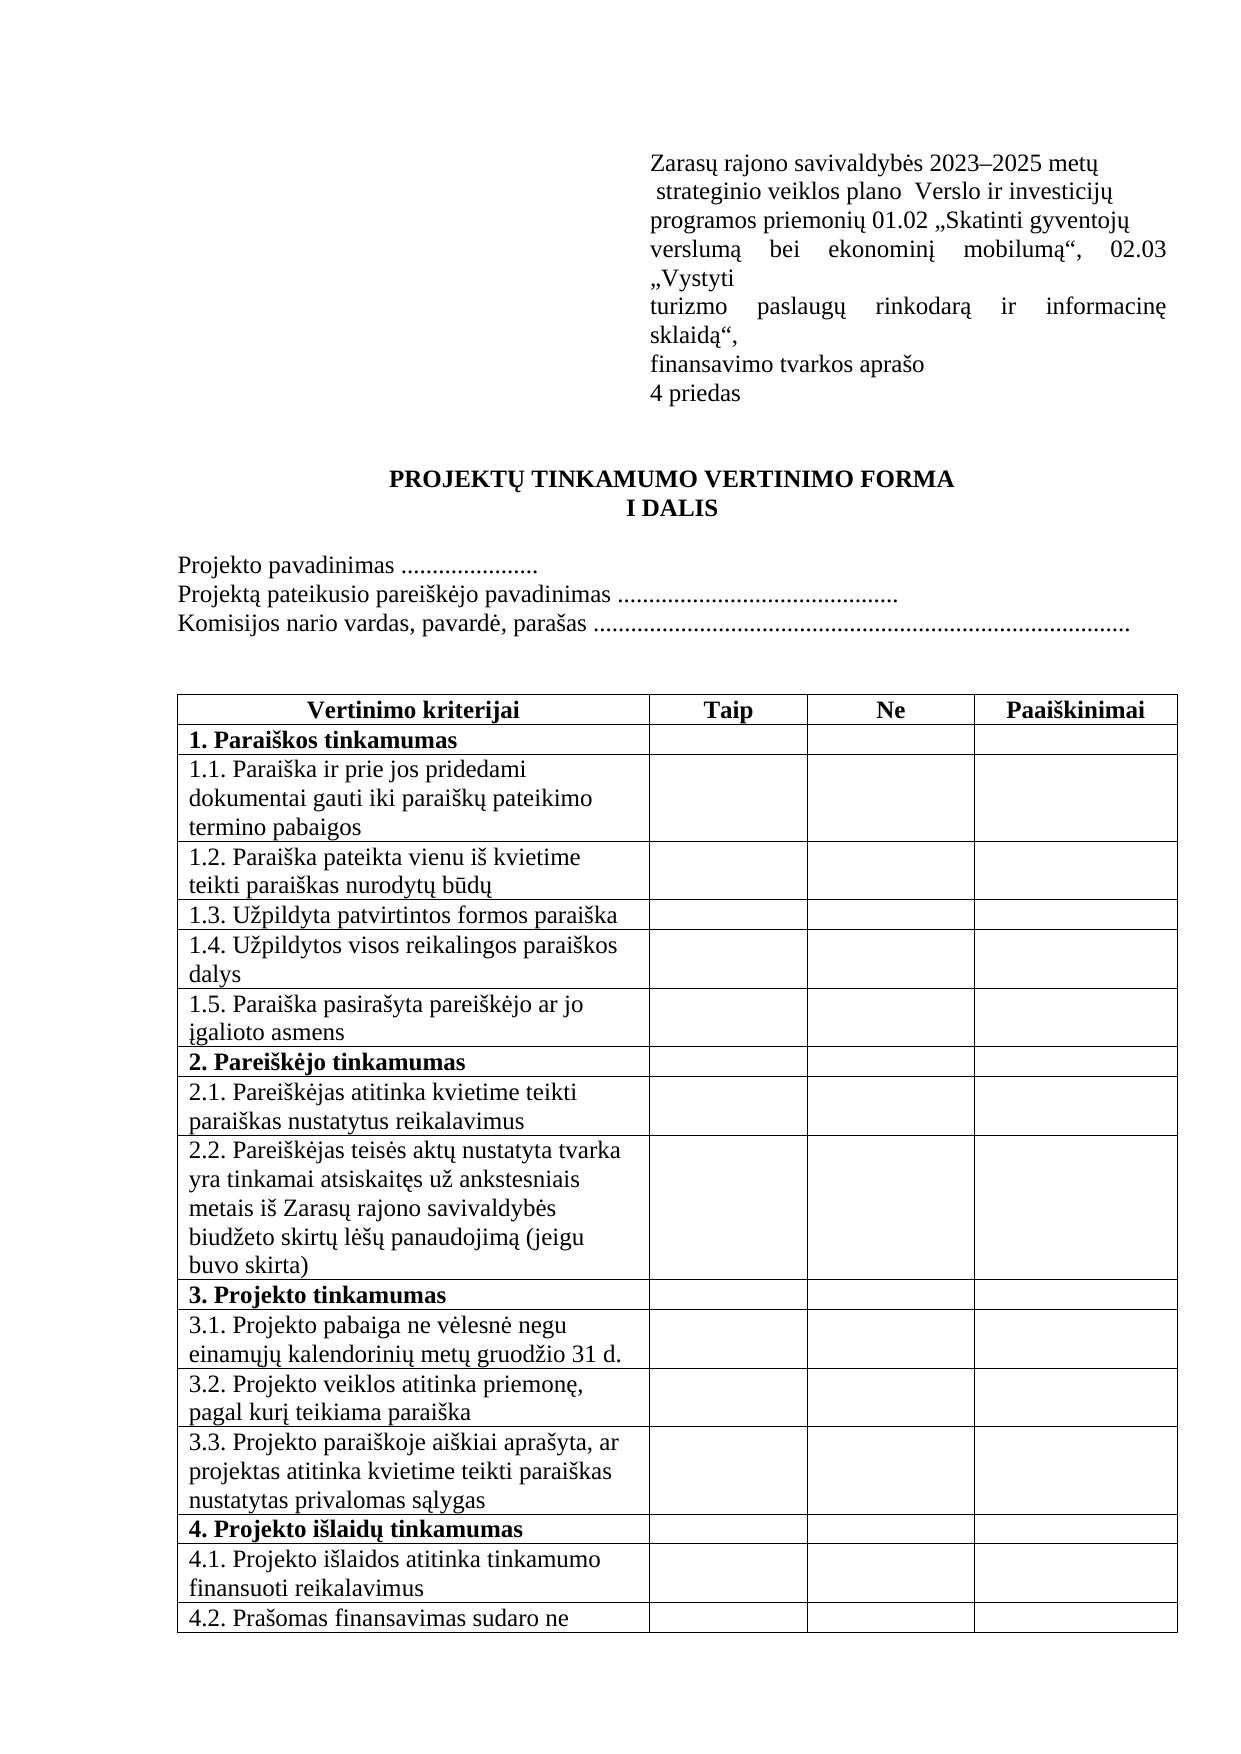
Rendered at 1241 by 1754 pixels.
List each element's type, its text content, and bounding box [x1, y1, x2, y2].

text Projektą pateikusio pareiškėjo pavadinimas ............................................. [177, 579, 1167, 608]
table_cell [975, 842, 1177, 899]
table_cell [808, 989, 974, 1046]
table_cell [808, 1047, 974, 1076]
table_cell 1.3. Užpildyta patvirtintos formos paraiška [178, 900, 649, 929]
table_cell [975, 989, 1177, 1046]
table_cell [975, 1603, 1177, 1632]
table_cell 1.1. Paraiška ir prie jos pridedami dokumentai gauti iki paraiškų pateikimo termino pabaigos [178, 755, 649, 841]
table_cell [975, 1427, 1177, 1513]
table_cell 4.1. Projekto išlaidos atitinka tinkamumo finansuoti reikalavimus [178, 1544, 649, 1602]
table_cell [650, 725, 807, 753]
table_cell [808, 755, 974, 841]
table_header Taip [650, 695, 807, 724]
table_cell [808, 1427, 974, 1513]
table_cell [650, 1515, 807, 1543]
table_cell 2. Pareiškėjo tinkamumas [178, 1047, 649, 1076]
text programos priemonių 01.02 „Skatinti gyventojų [650, 205, 1167, 234]
table_cell [975, 1077, 1177, 1134]
table_cell 3.3. Projekto paraiškoje aiškiai aprašyta, ar projektas atitinka kvietime teikti paraiškas nustatytas privalomas sąlygas [178, 1427, 649, 1513]
table_cell [650, 1310, 807, 1368]
text finansavimo tvarkos aprašo [650, 349, 1167, 378]
table_cell 4. Projekto išlaidų tinkamumas [178, 1515, 649, 1543]
table_header Vertinimo kriterijai [178, 695, 649, 724]
text PROJEKTŲ TINKAMUMO VERTINIMO FORMA [177, 464, 1167, 493]
table_cell [975, 1369, 1177, 1426]
text strateginio veiklos plano Verslo ir investicijų [650, 176, 1167, 205]
text verslumą bei ekonominį mobilumą“, 02.03 „Vystyti [650, 234, 1167, 291]
table_cell 2.2. Pareiškėjas teisės aktų nustatyta tvarka yra tinkamai atsiskaitęs už ankstesniais metais iš Zarasų rajono savivaldybės biudžeto skirtų lėšų panaudojimą (jeigu buvo skirta) [178, 1136, 649, 1279]
table_cell [808, 725, 974, 753]
table_cell [975, 1515, 1177, 1543]
table_cell [975, 1047, 1177, 1076]
table_cell [975, 900, 1177, 929]
table_cell [975, 1544, 1177, 1602]
table_header Paaiškinimai [975, 695, 1177, 724]
table_cell 2.1. Pareiškėjas atitinka kvietime teikti paraiškas nustatytus reikalavimus [178, 1077, 649, 1134]
table_cell [650, 1047, 807, 1076]
table_cell [808, 900, 974, 929]
text 4 priedas [650, 378, 1167, 406]
table_cell [650, 930, 807, 988]
table_cell 1.5. Paraiška pasirašyta pareiškėjo ar jo įgalioto asmens [178, 989, 649, 1046]
table_cell [650, 989, 807, 1046]
table_cell [808, 1310, 974, 1368]
table_cell [808, 1369, 974, 1426]
text I DALIS [177, 493, 1167, 521]
table_cell 3.2. Projekto veiklos atitinka priemonę, pagal kurį teikiama paraiška [178, 1369, 649, 1426]
table_cell [650, 1077, 807, 1134]
table_cell [808, 930, 974, 988]
table_cell [650, 900, 807, 929]
table_cell 1.4. Užpildytos visos reikalingos paraiškos dalys [178, 930, 649, 988]
table_cell 1.2. Paraiška pateikta vienu iš kvietime teikti paraiškas nurodytų būdų [178, 842, 649, 899]
table_cell [808, 1603, 974, 1632]
table_cell [808, 1077, 974, 1134]
text turizmo paslaugų rinkodarą ir informacinę sklaidą“, [650, 291, 1167, 349]
table_header Ne [808, 695, 974, 724]
text Zarasų rajono savivaldybės 2023–2025 metų [650, 148, 1167, 176]
table_cell [650, 1369, 807, 1426]
table_cell [650, 1427, 807, 1513]
table_cell [650, 1280, 807, 1309]
table_cell [975, 1280, 1177, 1309]
table_cell [808, 842, 974, 899]
table_cell 3.1. Projekto pabaiga ne vėlesnė negu einamųjų kalendorinių metų gruodžio 31 d. [178, 1310, 649, 1368]
text Projekto pavadinimas ...................... [177, 550, 1167, 579]
table_cell [808, 1515, 974, 1543]
table_cell [808, 1544, 974, 1602]
table_cell [975, 1136, 1177, 1279]
table_cell [808, 1136, 974, 1279]
table_cell [650, 1603, 807, 1632]
table_cell [650, 1544, 807, 1602]
table_cell 1. Paraiškos tinkamumas [178, 725, 649, 753]
table_cell [975, 930, 1177, 988]
table_cell [650, 1136, 807, 1279]
table_cell [808, 1280, 974, 1309]
table_cell [975, 1310, 1177, 1368]
table_cell 3. Projekto tinkamumas [178, 1280, 649, 1309]
table_cell [975, 755, 1177, 841]
table_cell [975, 725, 1177, 753]
table_cell [650, 842, 807, 899]
table_cell [650, 755, 807, 841]
table_cell 4.2. Prašomas finansavimas sudaro ne [178, 1603, 649, 1632]
text Komisijos nario vardas, pavardė, parašas ...................................................................................... [177, 608, 1167, 636]
